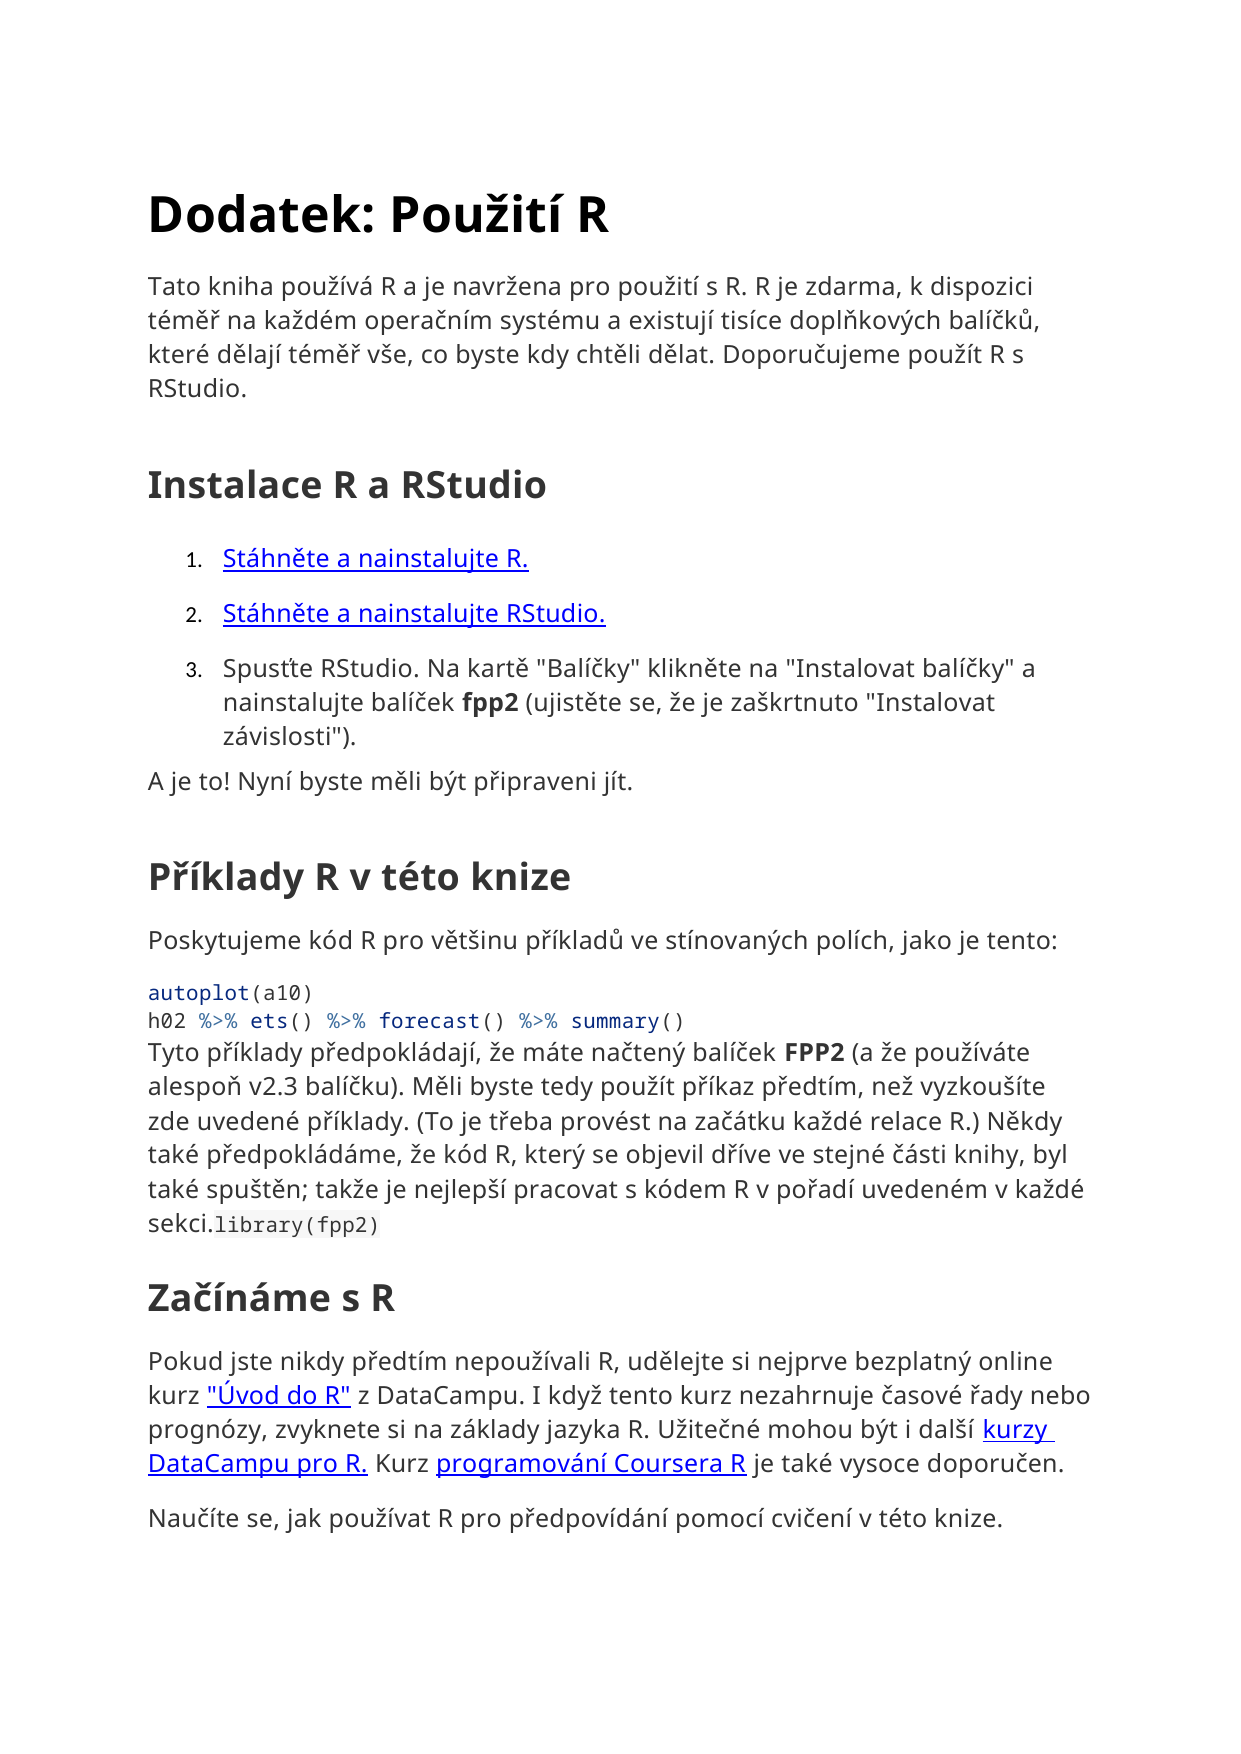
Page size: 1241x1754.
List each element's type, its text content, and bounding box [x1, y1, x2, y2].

text h02 %>% ets() %>% forecast() %>% summary() [148, 1007, 1093, 1035]
list Stáhněte a nainstalujte R. [185, 541, 1093, 575]
text A je to! Nyní byste měli být připraveni jít. [148, 763, 1093, 797]
text Tato kniha používá R a je navržena pro použití s R. R je zdarma, k dispozici téměř na každém operačním systému a existují tisíce doplňkových balíčků, které dělají téměř vše, co byste kdy chtěli dělat. Doporučujeme použít R s RStudio. [148, 269, 1093, 405]
subtitle Začínáme s R [148, 1271, 1093, 1322]
text Tyto příklady předpokládají, že máte načtený balíček FPP2 (a že používáte alespoň v2.3 balíčku). Měli byste tedy použít příkaz předtím, než vyzkoušíte zde uvedené příklady. (To je třeba provést na začátku každé relace R.) Někdy také předpokládáme, že kód R, který se objevil dříve ve stejné části knihy, byl také spuštěn; takže je nejlepší pracovat s kódem R v pořadí uvedeném v každé sekci.library(fpp2) [148, 1035, 1093, 1239]
text Poskytujeme kód R pro většinu příkladů ve stínovaných polích, jako je tento: [148, 923, 1093, 957]
text Pokud jste nikdy předtím nepoužívali R, udělejte si nejprve bezplatný online kurz "Úvod do R" z DataCampu. I když tento kurz nezahrnuje časové řady nebo prognózy, zvyknete si na základy jazyka R. Užitečné mohou být i další kurzy DataCampu pro R. Kurz programování Coursera R je také vysoce doporučen. [148, 1343, 1093, 1480]
subtitle Instalace R a RStudio [148, 458, 1093, 509]
text autoplot(a10) [148, 978, 1093, 1007]
subtitle Dodatek: Použití R [148, 179, 1093, 248]
list Spusťte RStudio. Na kartě "Balíčky" klikněte na "Instalovat balíčky" a nainstalujte balíček fpp2 (ujistěte se, že je zaškrtnuto "Instalovat závislosti"). [185, 651, 1093, 753]
text Naučíte se, jak používat R pro předpovídání pomocí cvičení v této knize. [148, 1501, 1093, 1535]
subtitle Příklady R v této knize [148, 851, 1093, 902]
list Stáhněte a nainstalujte RStudio. [185, 596, 1093, 630]
